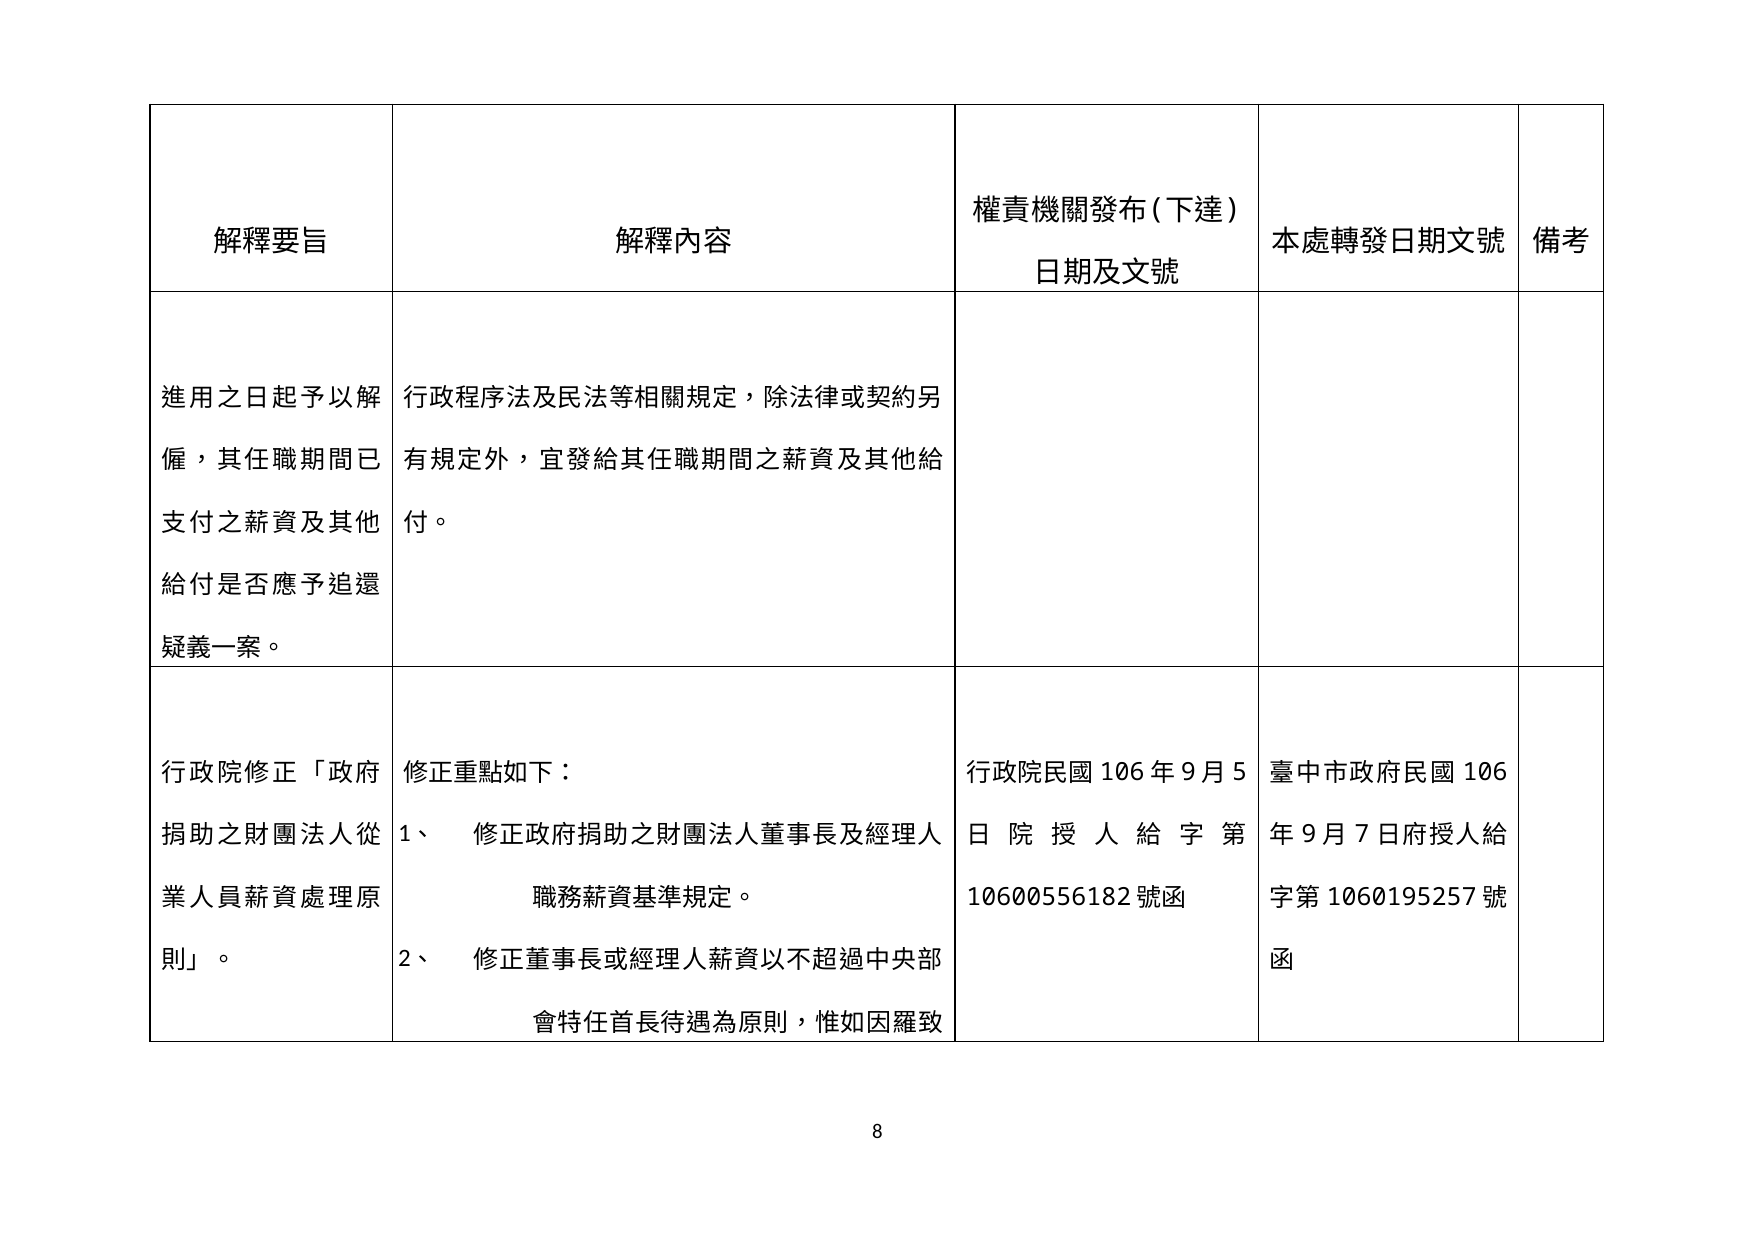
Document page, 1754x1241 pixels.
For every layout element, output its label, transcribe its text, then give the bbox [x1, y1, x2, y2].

table_cell 行政程序法及民法等相關規定，除法律或契約另有規定外，宜發給其任職期間之薪資及其他給付。 [393, 292, 954, 666]
table_header 備考 [1519, 105, 1603, 291]
table_header 解釋要旨 [151, 105, 392, 291]
table_cell 臺中市政府民國106年9月7日府授人給字第1060195257號函 [1259, 667, 1518, 1041]
table_header 本處轉發日期文號 [1259, 105, 1518, 291]
table_header 權責機關發布(下達) 日期及文號 [956, 105, 1258, 291]
table_cell [956, 292, 1258, 666]
table_cell [1519, 292, 1603, 666]
table_cell [1519, 667, 1603, 1041]
table_cell [1259, 292, 1518, 666]
table_cell 進用之日起予以解僱，其任職期間已支付之薪資及其他給付是否應予追還疑義一案。 [151, 292, 392, 666]
table_cell 行政院修正「政府捐助之財團法人從業人員薪資處理原則」。 [151, 667, 392, 1041]
table_cell 行政院民國106年9月5日院授人給字第10600556182號函 [956, 667, 1258, 1041]
table_cell 修正重點如下： 修正政府捐助之財團法人董事長及經理人職務薪資基準規定。 修正董事長或經理人薪資以不超過中央部會特任首長待遇為原則，惟如因羅致不易或具有專長特殊，其薪資有超過中央部會特任首長待遇之需要者，應報行政院核定。 增訂對於本原則修正前，部分薪資超過特任首長待遇之已在職董事長或經理人，為適度保障當時已依原規定支給薪資人員之權益，得繼續依原薪資基準支給至任期屆滿或離職為止。 有關政府捐助財團法人獎金及其他給與之規定說明如下： 原則性規定：政府捐助之財團法人其董事長、經理人及其他從業人員各項獎金、津貼、福利項目，除法律另有規定者外(如勞動基準法就加班費支給事項)，應在相當各該主管機關及所屬機關(構)員工支給項目及基準內發放。 例外性管理：財團法人得依其創新或營運管理能力提高財務績效，並依其產業特性設定具體之財務績效評核指標者，得參照公營事業機構經營績效獎金最高提撥4.4個月薪給為總獎金上限。 增列各主管機關就政府捐助之財團法人董事長、經理人及其他從業人員各項給與監督事宜，應於其監督管理相關規定中明定。 增列各項給與均須定期提報董事會報告，併納入相關監督機制。 強化管理政府機關(構)退休(職、伍)軍公教人員轉(再)任政府捐助財團法人之薪資規範，修正由原屬擇領或兼領月退休金之軍公教退休（職、伍）人員，擴大包含辦理優惠存款人員。 [393, 667, 954, 1041]
table_header 解釋內容 [393, 105, 954, 291]
